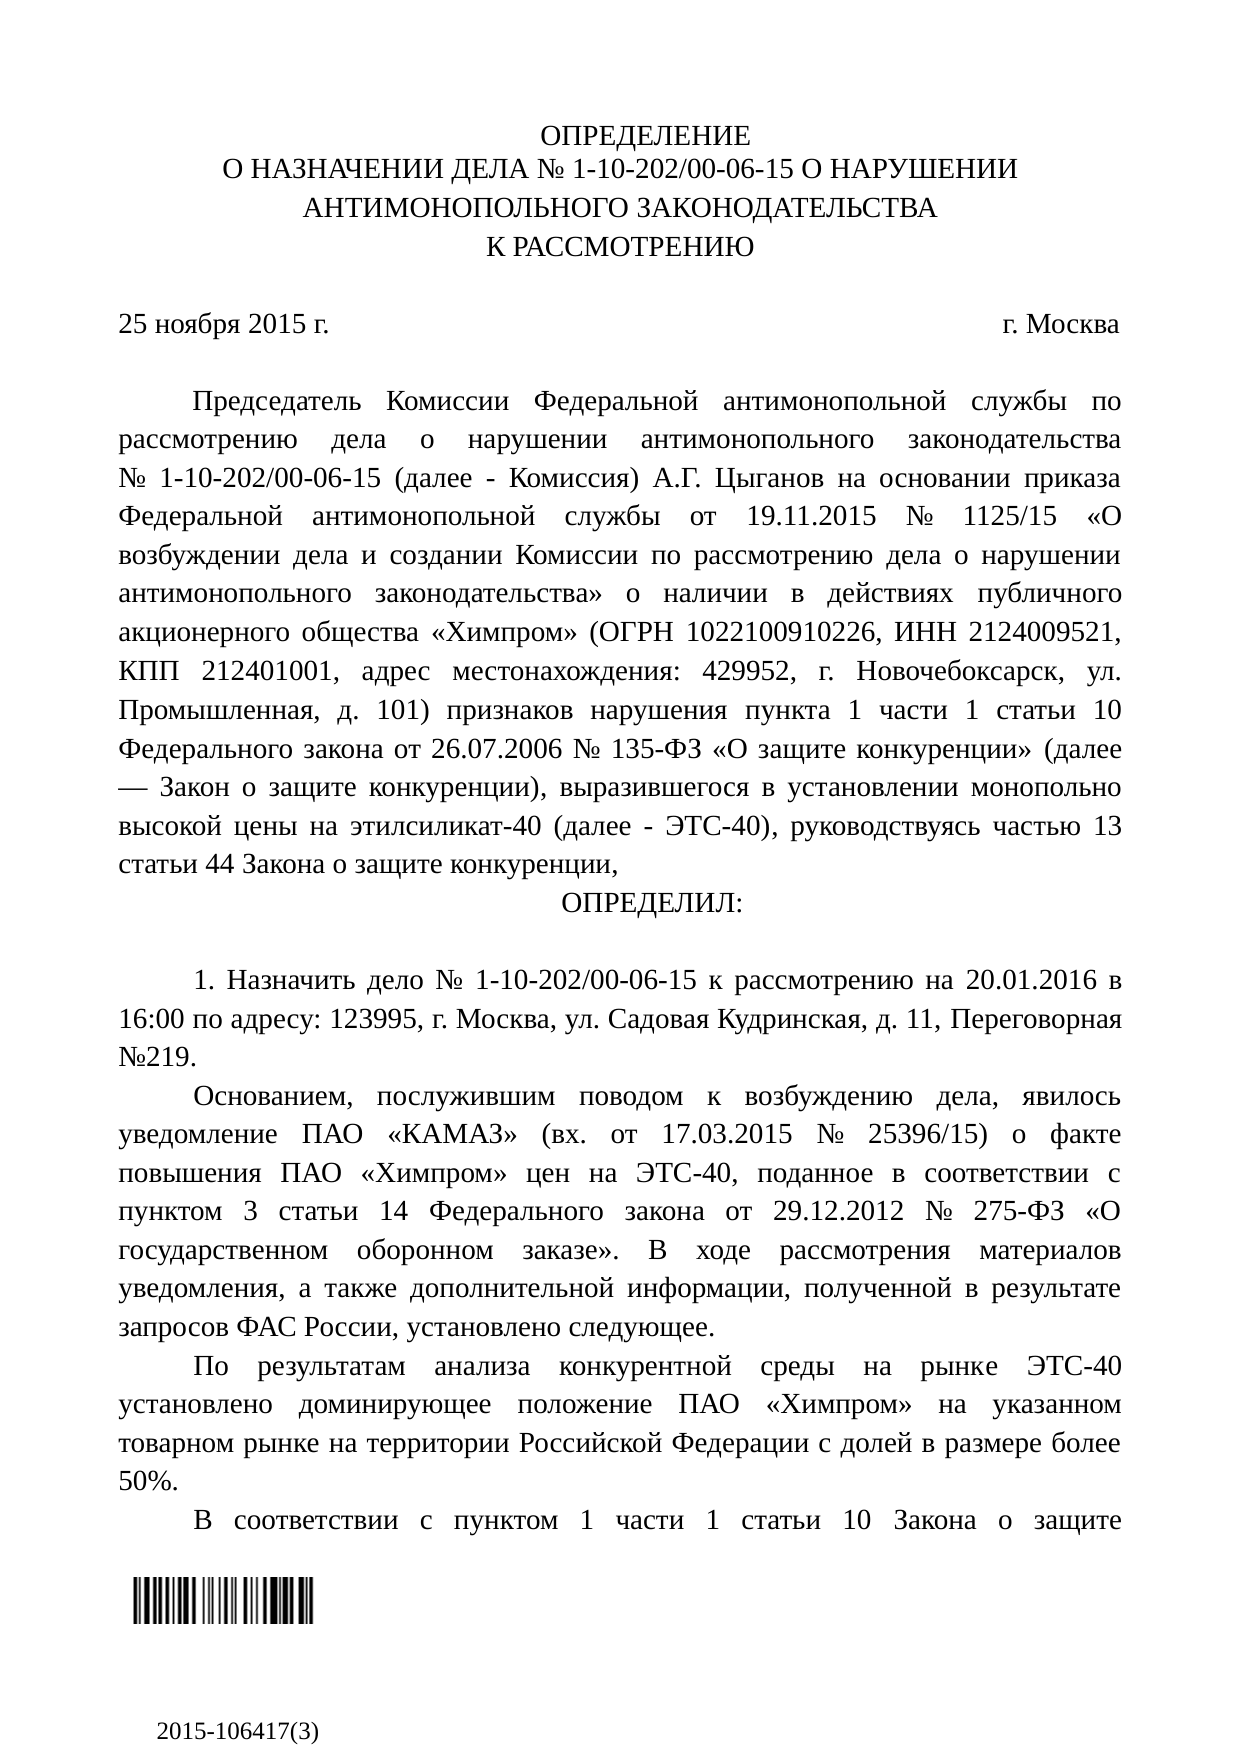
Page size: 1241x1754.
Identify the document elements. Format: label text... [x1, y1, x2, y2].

text ОПРЕДЕЛЕНИЕ [118, 118, 1122, 152]
text Председатель Комиссии Федеральной антимонопольной службы по рассмотрению дела о нарушении антимонопольного законодательства № 1-10-202/00-06-15 (далее - Комиссия) А.Г. Цыганов на основании приказа Федеральной антимонопольной службы от 19.11.2015 № 1125/15 «О возбуждении дела и создании Комиссии по рассмотрению дела о нарушении антимонопольного законодательства» о наличии в действиях публичного акционерного общества «Химпром» (ОГРН 1022100910226, ИНН 2124009521, КПП 212401001, адрес местонахождения: 429952, г. Новочебоксарск, ул. Промышленная, д. 101) признаков нарушения пункта 1 части 1 статьи 10 Федерального закона от 26.07.2006 № 135-ФЗ «О защите конкуренции» (далее — Закон о защите конкуренции), выразившегося в установлении монопольно высокой цены на этилсиликат-40 (далее - ЭТС-40), руководствуясь частью 13 статьи 44 Закона о защите конкуренции, [118, 383, 1122, 880]
text ОПРЕДЕЛИЛ: [118, 885, 1122, 919]
picture [118, 1577, 331, 1624]
text По результатам анализа конкурентной среды на рынке ЭТС-40 установлено доминирующее положение ПАО «Химпром» на указанном товарном рынке на территории Российской Федерации с долей в размере более 50%. [118, 1348, 1122, 1497]
text АНТИМОНОПОЛЬНОГО ЗАКОНОДАТЕЛЬСТВА [118, 190, 1122, 224]
text 25 ноября 2015 г. г. Москва [118, 306, 1122, 339]
text О НАЗНАЧЕНИИ ДЕЛА № 1-10-202/00-06-15 О НАРУШЕНИИ [118, 152, 1122, 185]
text 1. Назначить дело № 1-10-202/00-06-15 к рассмотрению на 20.01.2016 в 16:00 по адресу: 123995, г. Москва, ул. Садовая Кудринская, д. 11, Переговорная №219. [118, 962, 1122, 1073]
text Основанием, послужившим поводом к возбуждению дела, явилось уведомление ПАО «КАМАЗ» (вх. от 17.03.2015 № 25396/15) о факте повышения ПАО «Химпром» цен на ЭТС-40, поданное в соответствии с пунктом 3 статьи 14 Федерального закона от 29.12.2012 № 275-ФЗ «О государственном оборонном заказе». В ходе рассмотрения материалов уведомления, а также дополнительной информации, полученной в результате запросов ФАС России, установлено следующее. [118, 1078, 1122, 1343]
text К РАССМОТРЕНИЮ [118, 229, 1122, 262]
text В соответствии с пунктом 1 части 1 статьи 10 Закона о защите [118, 1502, 1122, 1535]
